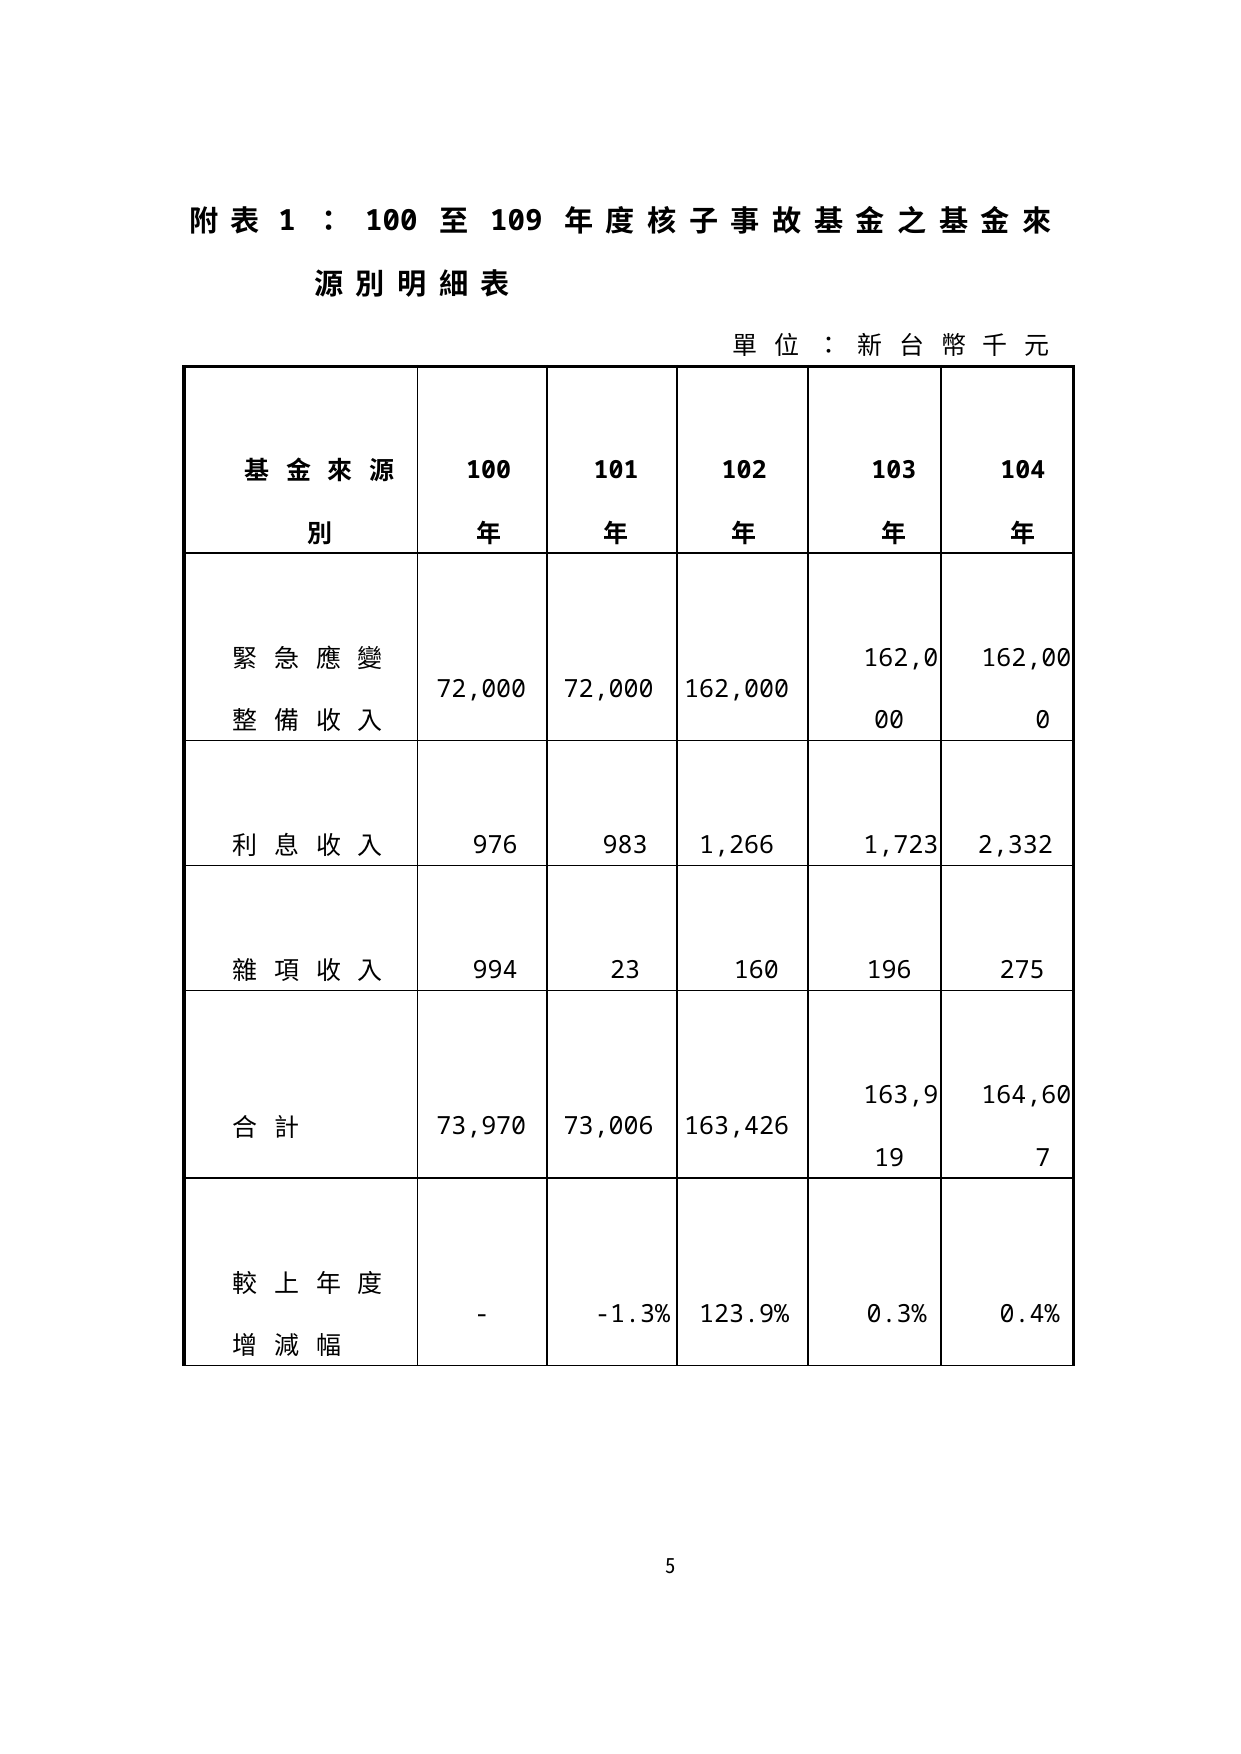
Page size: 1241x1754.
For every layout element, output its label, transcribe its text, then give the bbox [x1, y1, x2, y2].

text 單位：新台幣千元 [183, 302, 1058, 365]
table_header 102年 [678, 368, 807, 552]
table_cell 23 [548, 866, 676, 990]
table_header 103年 [809, 368, 940, 552]
table_cell 163,426 [678, 991, 807, 1177]
table_cell 73,970 [418, 991, 546, 1177]
table_cell 72,000 [418, 554, 546, 740]
table_cell 196 [809, 866, 940, 990]
table_cell -1.3% [548, 1179, 676, 1365]
table_header 基金來源別 [186, 368, 417, 552]
table_cell 976 [418, 741, 546, 865]
table_header 101年 [548, 368, 676, 552]
table_cell 275 [942, 866, 1072, 990]
table_cell 較上年度增減幅 [186, 1179, 417, 1365]
table_cell 994 [418, 866, 546, 990]
table_cell 1,266 [678, 741, 807, 865]
table_cell 利息收入 [186, 741, 417, 865]
table_header 104年 [942, 368, 1072, 552]
table_cell 1,723 [809, 741, 940, 865]
table_cell 合計 [186, 991, 417, 1177]
table_cell 73,006 [548, 991, 676, 1177]
table_header 100年 [418, 368, 546, 552]
table_cell 雜項收入 [186, 866, 417, 990]
table_cell 162,000 [809, 554, 940, 740]
table_cell 164,607 [942, 991, 1072, 1177]
table_cell 123.9% [678, 1179, 807, 1365]
text 附表1：100至109年度核子事故基金之基金來源別明細表 [180, 177, 1058, 302]
table_cell 163,919 [809, 991, 940, 1177]
table_cell 162,000 [678, 554, 807, 740]
table_cell 0.3% [809, 1179, 940, 1365]
table_cell 0.4% [942, 1179, 1072, 1365]
table_cell 160 [678, 866, 807, 990]
table_cell 緊急應變整備收入 [186, 554, 417, 740]
table_cell 162,000 [942, 554, 1072, 740]
table_cell - [418, 1179, 546, 1365]
table_cell 983 [548, 741, 676, 865]
table_cell 72,000 [548, 554, 676, 740]
table_cell 2,332 [942, 741, 1072, 865]
